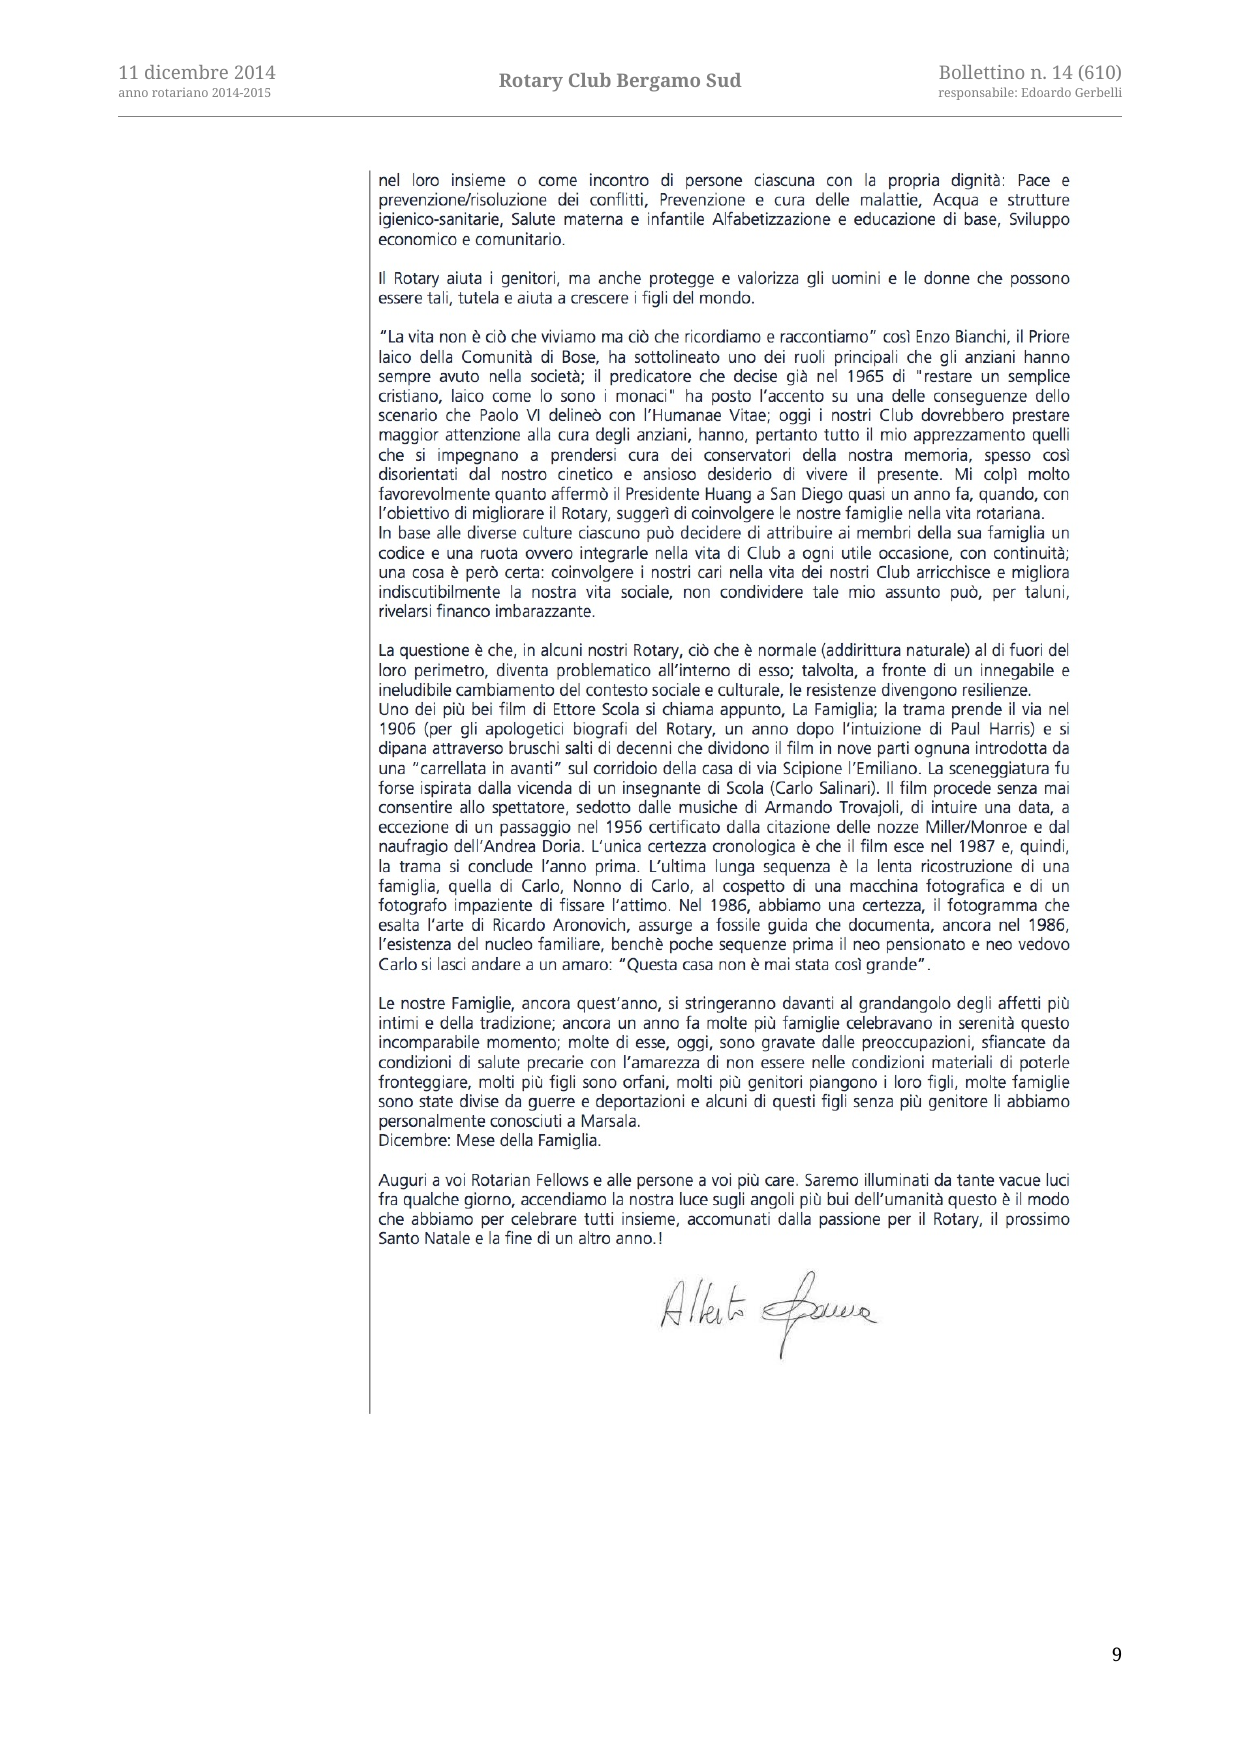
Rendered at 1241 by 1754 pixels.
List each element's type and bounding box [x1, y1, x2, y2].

picture [118, 146, 1123, 1567]
